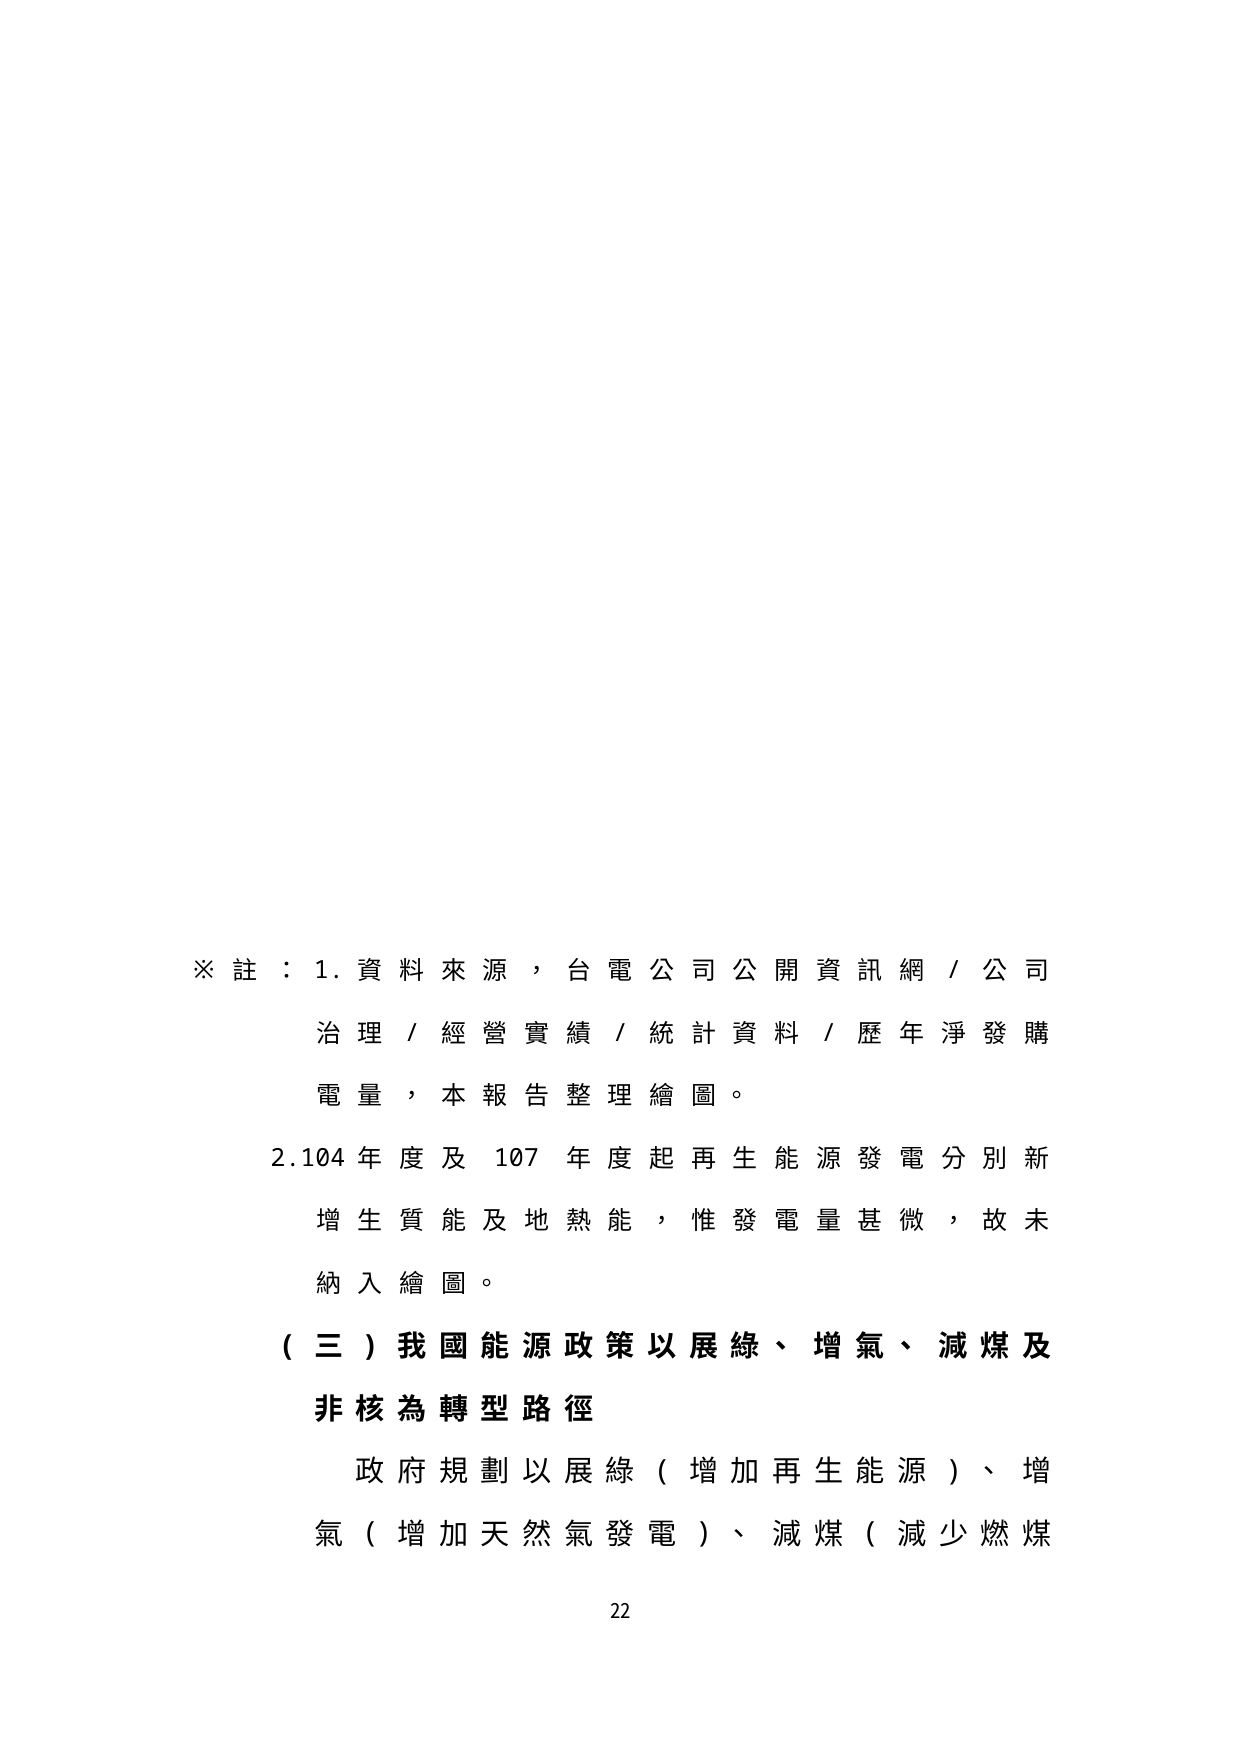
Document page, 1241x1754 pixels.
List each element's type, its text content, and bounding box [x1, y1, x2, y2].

text ※註：1.資料來源，台電公司公開資訊網/公司治理/經營實績/統計資料/歷年淨發購電量，本報告整理繪圖。 [164, 927, 1058, 1115]
text 政府規劃以展綠(增加再生能源)、增氣(增加天然氣發電)、減煤(減少燃煤 [271, 1427, 1058, 1552]
text 2.104年度及107年度起再生能源發電分別新增生質能及地熱能，惟發電量甚微，故未納入繪圖。 [236, 1115, 1058, 1302]
text (三)我國能源政策以展綠、增氣、減煤及非核為轉型路徑 [242, 1302, 1058, 1427]
